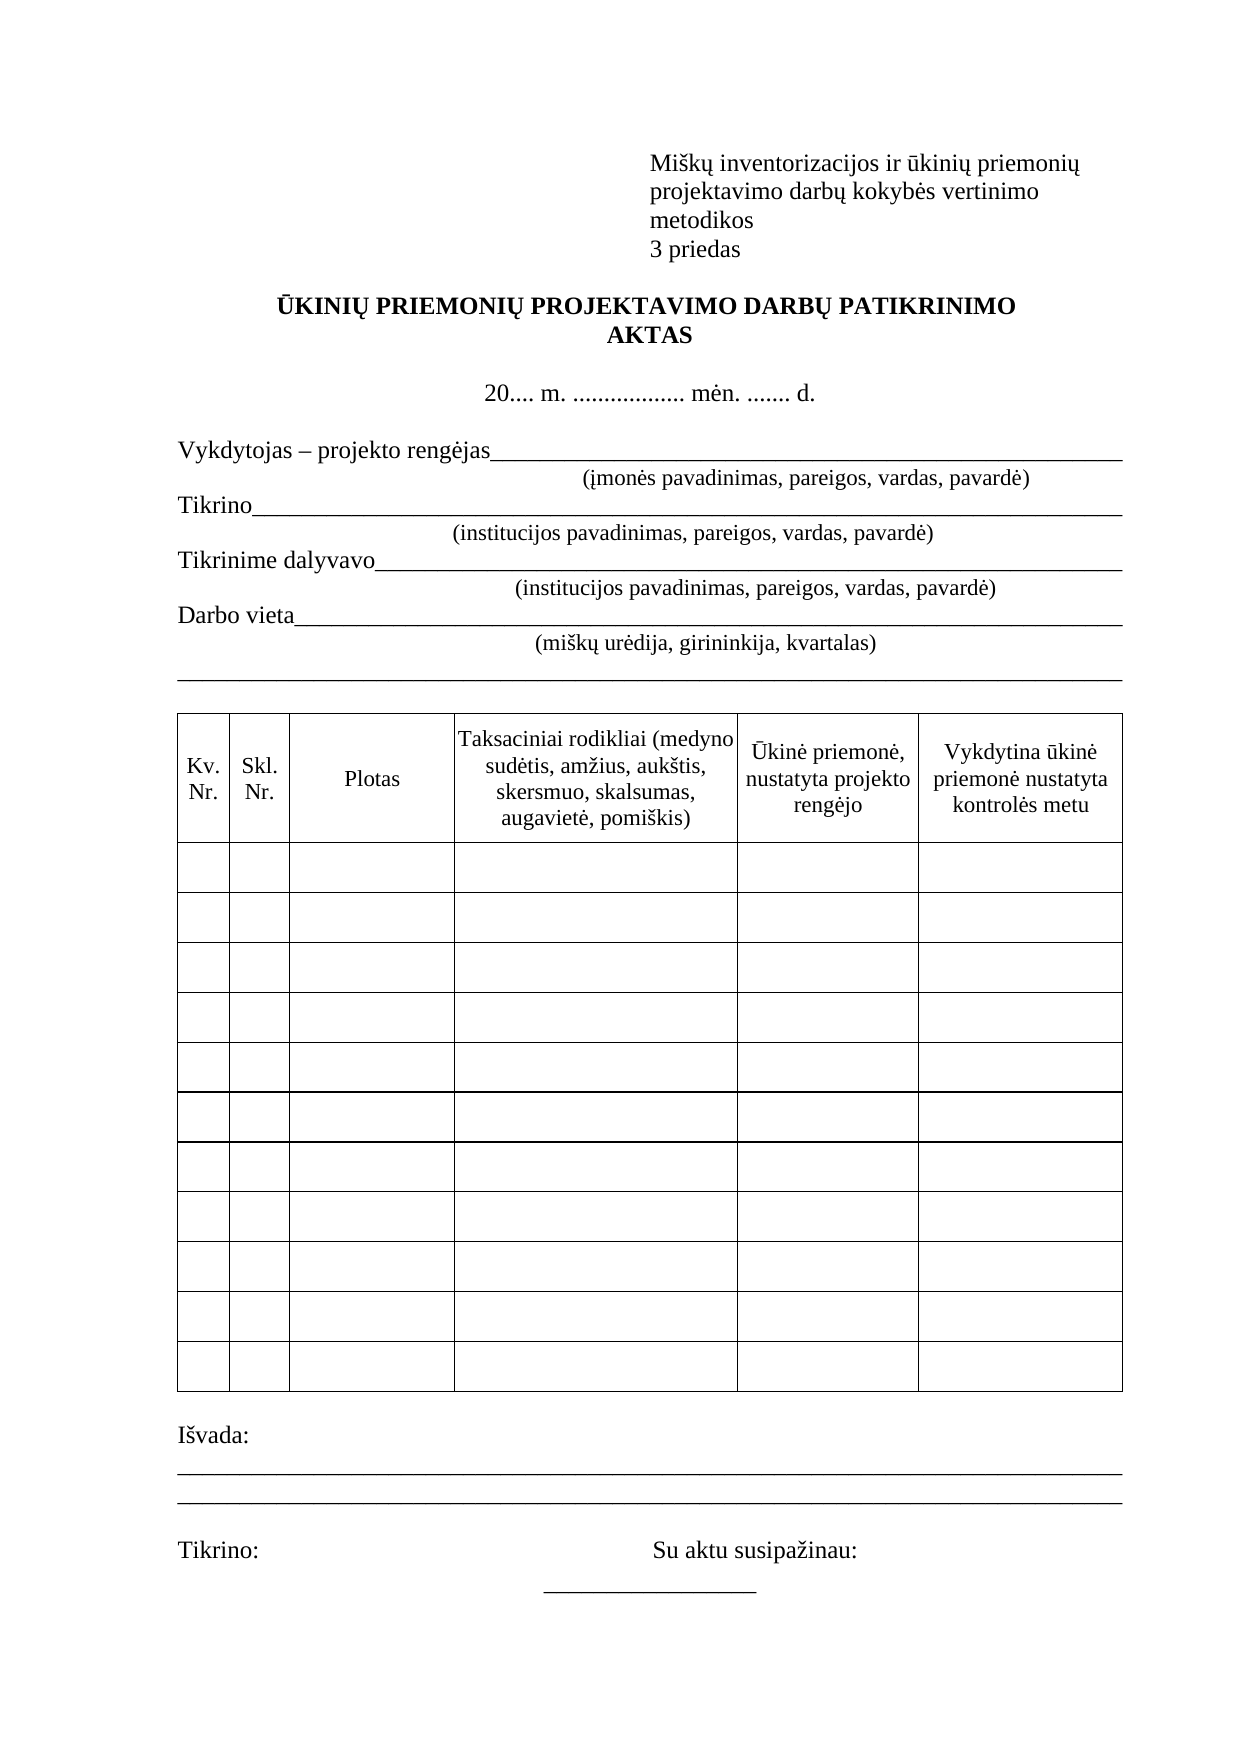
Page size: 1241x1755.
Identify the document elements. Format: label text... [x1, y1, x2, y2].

table_cell [178, 1242, 229, 1291]
table_cell [738, 1242, 918, 1291]
text _ [177, 1478, 1122, 1503]
text ŪKINIŲ PRIEMONIŲ PROJEKTAVIMO DARBŲ PATIKRINIMO [177, 291, 1122, 320]
table_cell [738, 843, 918, 892]
table_header Ūkinė priemonė, nustatyta projekto rengėjo [738, 714, 918, 842]
table_cell [455, 1242, 737, 1291]
table_cell [290, 843, 454, 892]
table_cell [230, 1242, 289, 1291]
table_cell [738, 993, 918, 1042]
table_cell [178, 1292, 229, 1341]
table_cell [230, 1342, 289, 1391]
table_cell [738, 1292, 918, 1341]
text Tikrino: Su aktu susipažinau: [177, 1536, 1122, 1564]
table_cell [290, 1192, 454, 1241]
table_cell [919, 1093, 1122, 1141]
table_cell [738, 1342, 918, 1391]
text (įmonės pavadinimas, pareigos, vardas, pavardė) [490, 464, 1122, 490]
table_cell [230, 843, 289, 892]
table_cell [919, 1192, 1122, 1241]
table_cell [455, 1292, 737, 1341]
table_cell [290, 1342, 454, 1391]
table_header Taksaciniai rodikliai (medyno sudėtis, amžius, aukštis, skersmuo, skalsumas, augavietė, pomiškis) [455, 714, 737, 842]
table_header Vykdytina ūkinė priemonė nustatyta kontrolės metu [919, 714, 1122, 842]
table_cell [919, 1342, 1122, 1391]
table_cell [455, 1093, 737, 1141]
text (institucijos pavadinimas, pareigos, vardas, pavardė) [390, 574, 1122, 600]
text 20.... m. .................. mėn. ....... d. [177, 378, 1122, 406]
text Tikrino [177, 490, 1122, 519]
table_header Plotas [290, 714, 454, 842]
table_cell [178, 893, 229, 942]
table_cell [290, 993, 454, 1042]
table_cell [738, 1093, 918, 1141]
text Darbo vieta [177, 600, 1122, 629]
table_cell [290, 1292, 454, 1341]
table_cell [230, 1192, 289, 1241]
table_cell [919, 1043, 1122, 1091]
table_cell [919, 1143, 1122, 1191]
table_cell [178, 993, 229, 1042]
text _________________ [177, 1567, 1122, 1596]
text AKTAS [177, 320, 1122, 349]
table_cell [919, 1242, 1122, 1291]
table_cell [230, 1143, 289, 1191]
table_cell [455, 993, 737, 1042]
text Išvada: [177, 1421, 1122, 1449]
table_cell [290, 1043, 454, 1091]
table_cell [919, 1292, 1122, 1341]
table_cell [178, 1093, 229, 1141]
table_cell [455, 843, 737, 892]
table_cell [738, 1192, 918, 1241]
table_cell [919, 943, 1122, 992]
table_cell [178, 1342, 229, 1391]
text projektavimo darbų kokybės vertinimo [649, 176, 1122, 205]
table_cell [738, 1043, 918, 1091]
table_cell [230, 1043, 289, 1091]
table_cell [455, 1043, 737, 1091]
table_cell [738, 893, 918, 942]
table_cell [230, 893, 289, 942]
table_cell [178, 943, 229, 992]
text Tikrinime dalyvavo [177, 545, 1122, 574]
table_cell [178, 1143, 229, 1191]
table_cell [290, 893, 454, 942]
table_cell [738, 943, 918, 992]
table_cell [230, 993, 289, 1042]
table_cell [178, 1192, 229, 1241]
table_cell [290, 1143, 454, 1191]
table_cell [230, 943, 289, 992]
table_cell [455, 1192, 737, 1241]
table_cell [455, 943, 737, 992]
text _ [177, 656, 1122, 680]
table_cell [230, 1292, 289, 1341]
table_header Kv. Nr. [178, 714, 229, 842]
table_header Skl. Nr. [230, 714, 289, 842]
text Vykdytojas – projekto rengėjas [177, 435, 1122, 464]
table_cell [455, 1143, 737, 1191]
text Miškų inventorizacijos ir ūkinių priemonių [649, 148, 1122, 176]
table_cell [290, 1093, 454, 1141]
table_cell [455, 1342, 737, 1391]
table_cell [919, 893, 1122, 942]
text 3 priedas [649, 234, 1122, 263]
text (institucijos pavadinimas, pareigos, vardas, pavardė) [265, 519, 1122, 545]
text (miškų urėdija, girininkija, kvartalas) [290, 629, 1122, 656]
table_cell [178, 843, 229, 892]
table_cell [230, 1093, 289, 1141]
table_cell [919, 843, 1122, 892]
table_cell [455, 893, 737, 942]
text _ [177, 1449, 1122, 1474]
table_cell [178, 1043, 229, 1091]
table_cell [738, 1143, 918, 1191]
table_cell [919, 993, 1122, 1042]
table_cell [290, 943, 454, 992]
table_cell [290, 1242, 454, 1291]
text metodikos [649, 205, 1122, 234]
